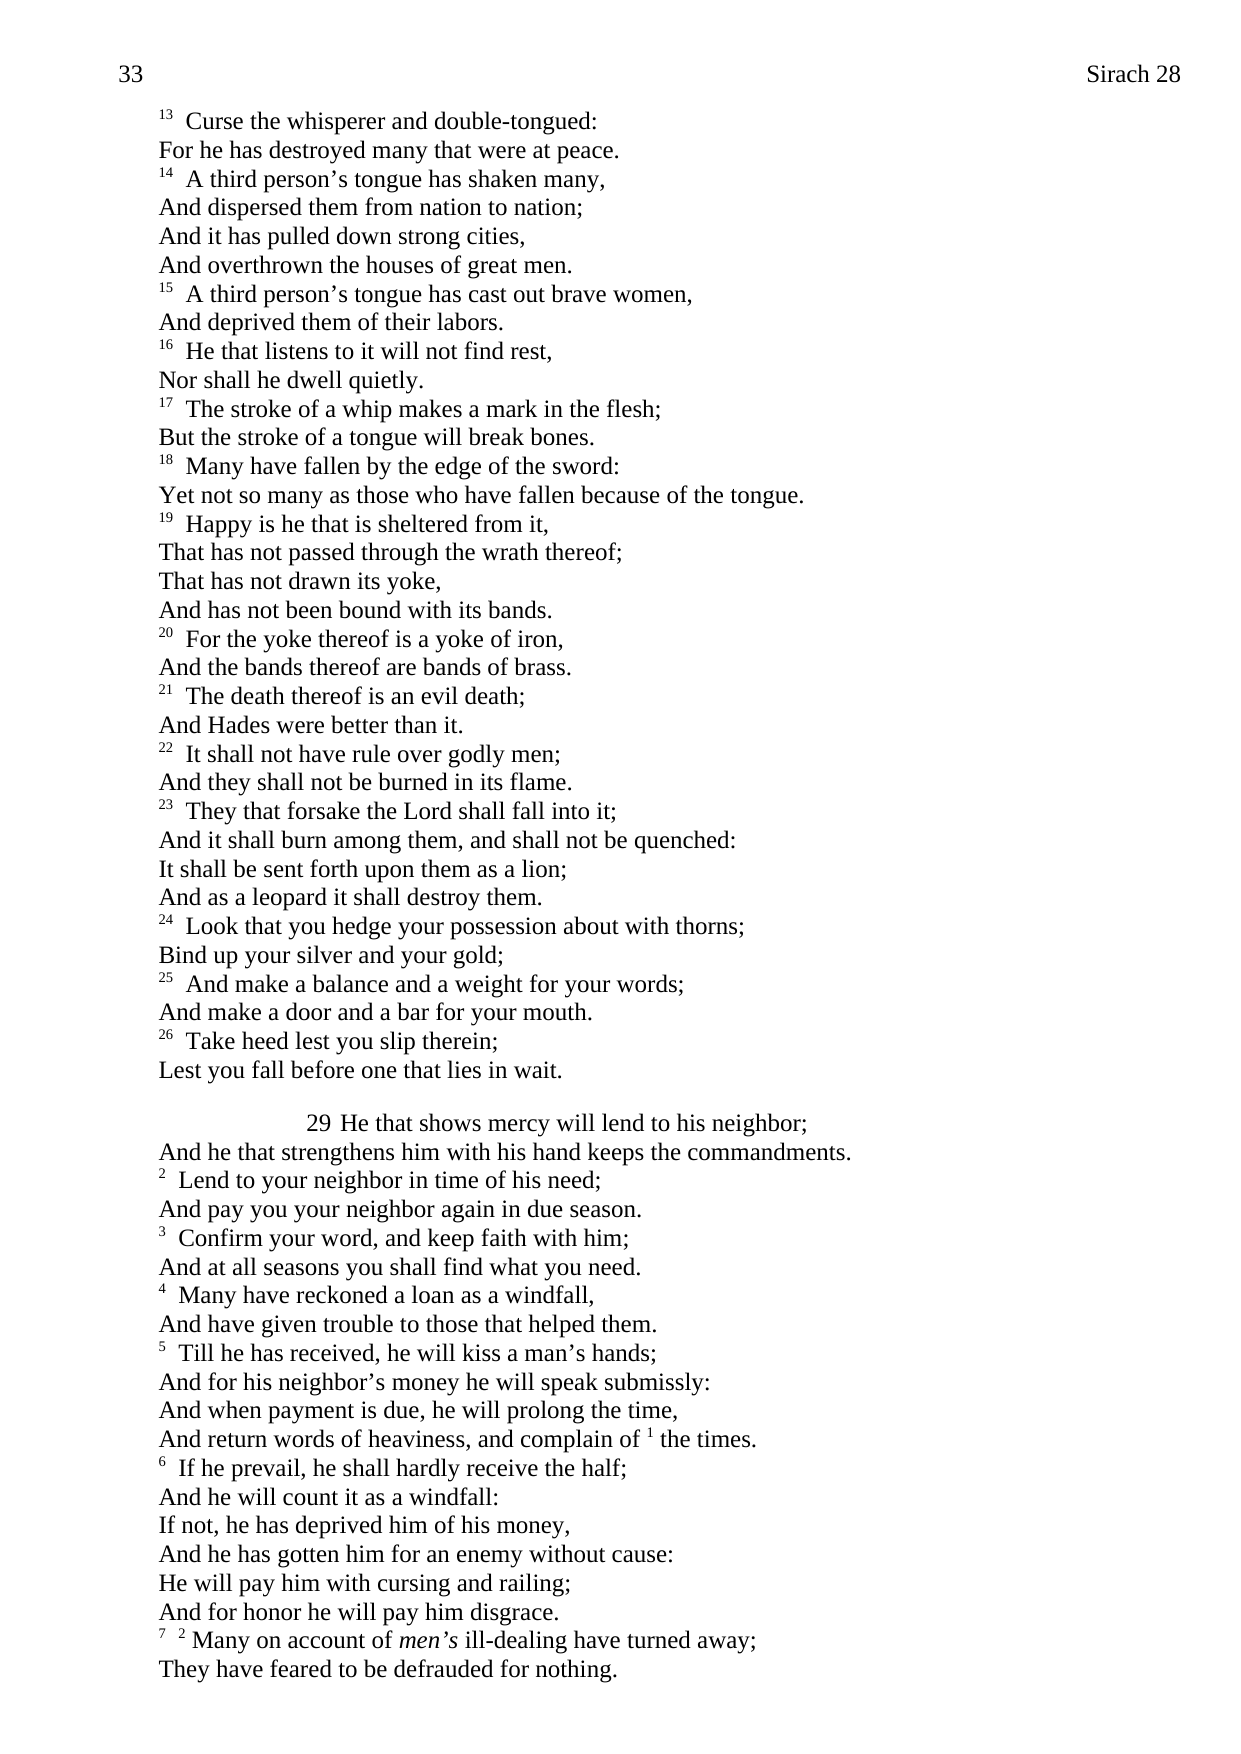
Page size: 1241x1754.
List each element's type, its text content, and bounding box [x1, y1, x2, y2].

text 15 A third person’s tongue has cast out brave women, [158, 279, 1181, 307]
text 3 Confirm your word, and keep faith with him; [158, 1223, 1181, 1252]
text 5 Till he has received, he will kiss a man’s hands; [158, 1338, 1181, 1367]
text 20 For the yoke thereof is a yoke of iron, [158, 624, 1181, 652]
text And it has pulled down strong cities, [158, 221, 1181, 250]
text And they shall not be burned in its flame. [158, 767, 1181, 796]
text That has not passed through the wrath thereof; [158, 537, 1181, 566]
text But the stroke of a tongue will break bones. [158, 422, 1181, 451]
text And Hades were better than it. [158, 710, 1181, 739]
text And dispersed them from nation to nation; [158, 192, 1181, 221]
text If not, he has deprived him of his money, [158, 1510, 1181, 1539]
text 29He that shows mercy will lend to his neighbor; [306, 1108, 1181, 1137]
text They have feared to be defrauded for nothing. [158, 1654, 1181, 1683]
text That has not drawn its yoke, [158, 566, 1181, 595]
text Nor shall he dwell quietly. [158, 365, 1181, 394]
text 24 Look that you hedge your possession about with thorns; [158, 911, 1181, 940]
text 22 It shall not have rule over godly men; [158, 739, 1181, 767]
text 23 They that forsake the Lord shall fall into it; [158, 796, 1181, 825]
text And it shall burn among them, and shall not be quenched: [158, 825, 1181, 854]
text 25 And make a balance and a weight for your words; [158, 969, 1181, 997]
text And as a leopard it shall destroy them. [158, 882, 1181, 911]
text And have given trouble to those that helped them. [158, 1309, 1181, 1338]
text And the bands thereof are bands of brass. [158, 652, 1181, 681]
text And for honor he will pay him disgrace. [158, 1597, 1181, 1625]
text 16 He that listens to it will not find rest, [158, 336, 1181, 365]
text And at all seasons you shall find what you need. [158, 1252, 1181, 1280]
text 4 Many have reckoned a loan as a windfall, [158, 1280, 1181, 1309]
text And pay you your neighbor again in due season. [158, 1194, 1181, 1223]
text And when payment is due, he will prolong the time, [158, 1395, 1181, 1424]
text It shall be sent forth upon them as a lion; [158, 854, 1181, 882]
text 13 Curse the whisperer and double-tongued: [158, 106, 1181, 135]
text 7 2 Many on account of men’s ill-dealing have turned away; [158, 1625, 1181, 1654]
text 6 If he prevail, he shall hardly receive the half; [158, 1453, 1181, 1482]
text 14 A third person’s tongue has shaken many, [158, 164, 1181, 192]
text 21 The death thereof is an evil death; [158, 681, 1181, 710]
text 18 Many have fallen by the edge of the sword: [158, 451, 1181, 480]
text Bind up your silver and your gold; [158, 940, 1181, 969]
text And he that strengthens him with his hand keeps the commandments. [158, 1137, 1181, 1165]
text He will pay him with cursing and railing; [158, 1568, 1181, 1597]
text And deprived them of their labors. [158, 307, 1181, 336]
text And for his neighbor’s money he will speak submissly: [158, 1367, 1181, 1395]
text Lest you fall before one that lies in wait. [158, 1055, 1181, 1084]
text For he has destroyed many that were at peace. [158, 135, 1181, 164]
text 26 Take heed lest you slip therein; [158, 1026, 1181, 1055]
text And make a door and a bar for your mouth. [158, 997, 1181, 1026]
text And overthrown the houses of great men. [158, 250, 1181, 279]
text And return words of heaviness, and complain of 1 the times. [158, 1424, 1181, 1453]
text And has not been bound with its bands. [158, 595, 1181, 624]
text 19 Happy is he that is sheltered from it, [158, 509, 1181, 537]
text 17 The stroke of a whip makes a mark in the flesh; [158, 394, 1181, 422]
text And he has gotten him for an enemy without cause: [158, 1539, 1181, 1568]
text 2 Lend to your neighbor in time of his need; [158, 1165, 1181, 1194]
text And he will count it as a windfall: [158, 1482, 1181, 1510]
text Yet not so many as those who have fallen because of the tongue. [158, 480, 1181, 509]
